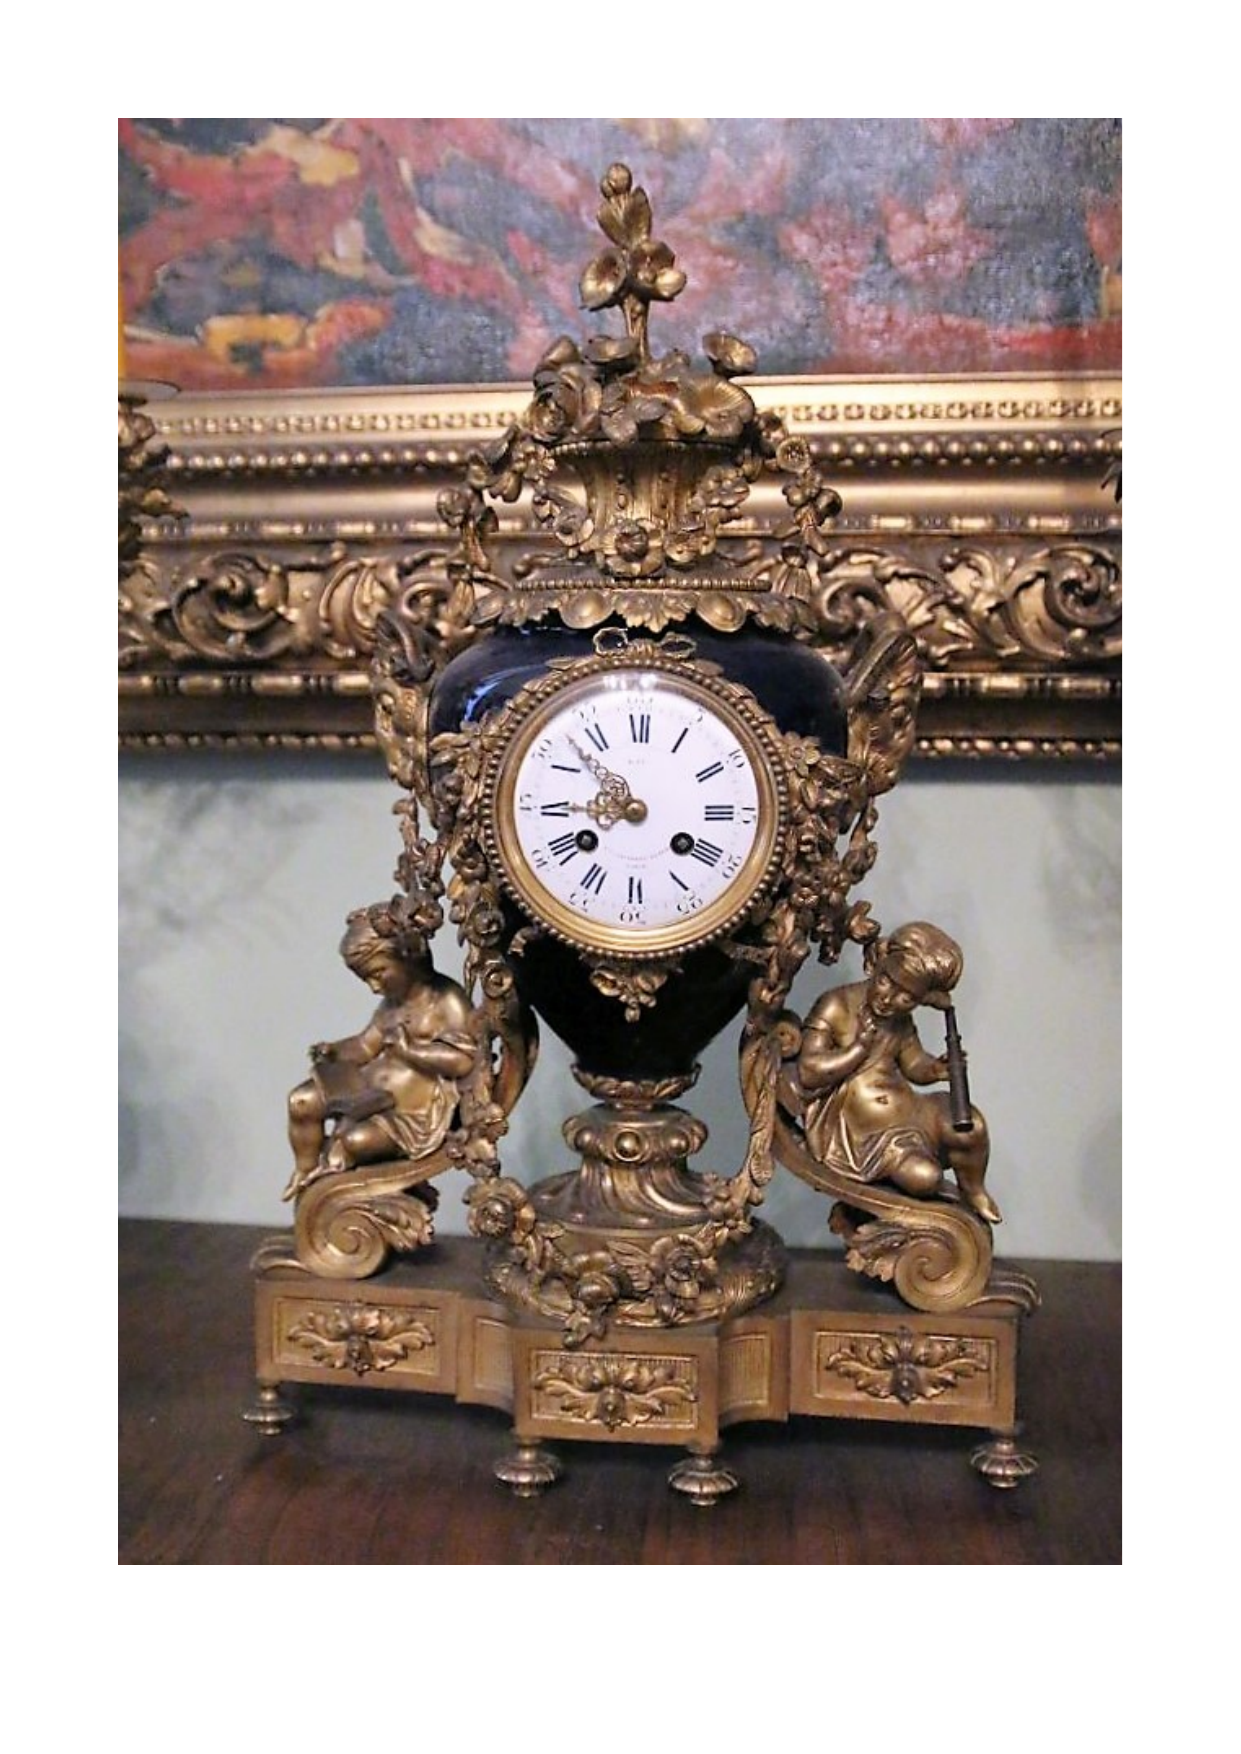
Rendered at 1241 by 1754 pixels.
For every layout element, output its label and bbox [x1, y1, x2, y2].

picture [118, 118, 1123, 1565]
